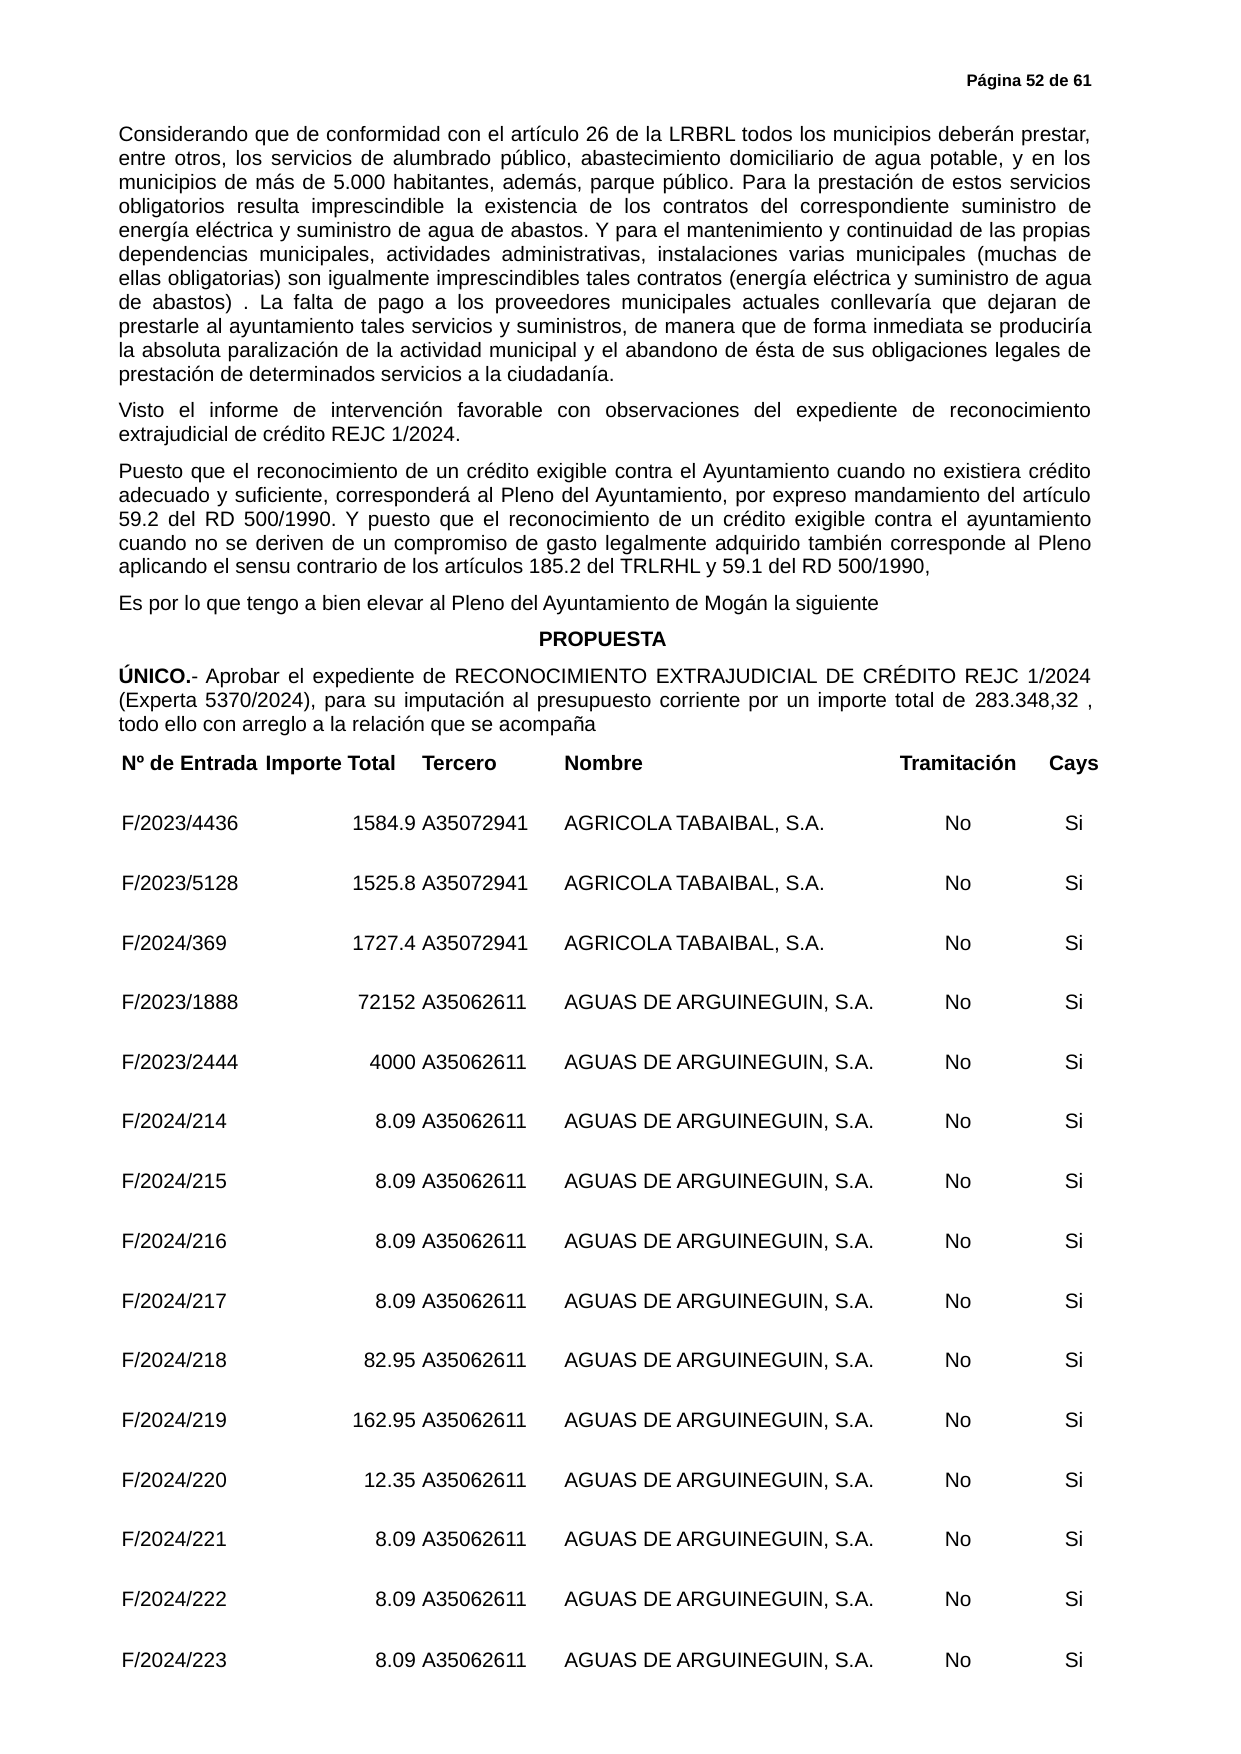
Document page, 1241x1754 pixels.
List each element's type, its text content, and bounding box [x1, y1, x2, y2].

table_cell No [891, 1584, 1030, 1643]
table_cell F/2024/214 [118, 1106, 262, 1166]
table_cell Si [1030, 927, 1123, 987]
table_cell 82,95 [262, 1345, 419, 1405]
table_cell AGUAS DE ARGUINEGUIN, S.A. [561, 1226, 891, 1285]
table_header Importe Total [262, 748, 419, 808]
table_cell 8,09 [262, 1285, 419, 1345]
table_cell A35062611 [419, 1226, 561, 1285]
text Considerando que de conformidad con el artículo 26 de la LRBRL todos los municipios deberán prestar, entre otros, los servicios de alumbrado público, abastecimiento domiciliario de agua potable, y en los municipios de más de 5.000 habitantes, además, parque público. Para la prestación de estos servicios obligatorios resulta imprescindible la existencia de los contratos del correspondiente suministro de energía eléctrica y suministro de agua de abastos. Y para el mantenimiento y continuidad de las propias dependencias municipales, actividades administrativas, instalaciones varias municipales (muchas de ellas obligatorias) son igualmente imprescindibles tales contratos (energía eléctrica y suministro de agua de abastos) . La falta de pago a los proveedores municipales actuales conllevaría que dejaran de prestarle al ayuntamiento tales servicios y suministros, de manera que de forma inmediata se produciría la absoluta paralización de la actividad municipal y el abandono de ésta de sus obligaciones legales de prestación de determinados servicios a la ciudadanía. [118, 122, 1092, 386]
table_cell Si [1030, 1524, 1123, 1584]
table_cell Si [1030, 808, 1123, 867]
table_cell AGUAS DE ARGUINEGUIN, S.A. [561, 1644, 891, 1676]
table_cell Si [1030, 1226, 1123, 1285]
text Puesto que el reconocimiento de un crédito exigible contra el Ayuntamiento cuando no existiera crédito adecuado y suficiente, corresponderá al Pleno del Ayuntamiento, por expreso mandamiento del artículo 59.2 del RD 500/1990. Y puesto que el reconocimiento de un crédito exigible contra el ayuntamiento cuando no se deriven de un compromiso de gasto legalmente adquirido también corresponde al Pleno aplicando el sensu contrario de los artículos 185.2 del TRLRHL y 59.1 del RD 500/1990, [118, 458, 1092, 578]
table_cell A35062611 [419, 1166, 561, 1226]
text Visto el informe de intervención favorable con observaciones del expediente de reconocimiento extrajudicial de crédito REJC 1/2024. [118, 398, 1092, 446]
table_cell 8,09 [262, 1166, 419, 1226]
text PROPUESTA [118, 627, 1092, 651]
table_cell F/2024/223 [118, 1644, 262, 1676]
table_cell 72152 [262, 987, 419, 1047]
table_cell A35072941 [419, 927, 561, 987]
table_cell Si [1030, 1644, 1123, 1676]
table_cell No [891, 808, 1030, 867]
table_cell 8,09 [262, 1524, 419, 1584]
table_cell Si [1030, 1584, 1123, 1643]
table_cell 162,95 [262, 1405, 419, 1464]
table_cell F/2024/217 [118, 1285, 262, 1345]
table_cell No [891, 868, 1030, 927]
table_cell No [891, 1464, 1030, 1524]
table_cell F/2024/219 [118, 1405, 262, 1464]
table_cell AGRICOLA TABAIBAL, S.A. [561, 927, 891, 987]
table_cell F/2023/4436 [118, 808, 262, 867]
table_cell 8,09 [262, 1226, 419, 1285]
table_cell A35062611 [419, 1524, 561, 1584]
table_cell 1525,8 [262, 868, 419, 927]
table_cell Si [1030, 1047, 1123, 1106]
table_cell A35062611 [419, 1047, 561, 1106]
table_cell A35062611 [419, 1644, 561, 1676]
table_cell 4000 [262, 1047, 419, 1106]
table_cell 1727,4 [262, 927, 419, 987]
table_cell AGUAS DE ARGUINEGUIN, S.A. [561, 1464, 891, 1524]
table_cell AGUAS DE ARGUINEGUIN, S.A. [561, 1166, 891, 1226]
table_cell AGUAS DE ARGUINEGUIN, S.A. [561, 1106, 891, 1166]
table_cell Si [1030, 868, 1123, 927]
table_cell Si [1030, 1166, 1123, 1226]
table_cell A35072941 [419, 808, 561, 867]
table_cell A35062611 [419, 1464, 561, 1524]
table_cell No [891, 1106, 1030, 1166]
table_cell Si [1030, 1464, 1123, 1524]
table_cell A35062611 [419, 1584, 561, 1643]
table_cell AGUAS DE ARGUINEGUIN, S.A. [561, 1345, 891, 1405]
text Es por lo que tengo a bien elevar al Pleno del Ayuntamiento de Mogán la siguiente [118, 591, 1092, 615]
table_cell AGUAS DE ARGUINEGUIN, S.A. [561, 1285, 891, 1345]
table_cell 12,35 [262, 1464, 419, 1524]
table_cell F/2024/216 [118, 1226, 262, 1285]
table_cell 8,09 [262, 1584, 419, 1643]
table_cell A35072941 [419, 868, 561, 927]
table_header Tramitación [891, 748, 1030, 808]
table_cell F/2024/215 [118, 1166, 262, 1226]
table_cell 1584,9 [262, 808, 419, 867]
table_header Nombre [561, 748, 891, 808]
table_cell F/2023/1888 [118, 987, 262, 1047]
table_cell F/2023/5128 [118, 868, 262, 927]
table_cell No [891, 927, 1030, 987]
table_cell F/2024/222 [118, 1584, 262, 1643]
table_header Tercero [419, 748, 561, 808]
table_cell No [891, 1166, 1030, 1226]
table_cell A35062611 [419, 1345, 561, 1405]
table_cell AGRICOLA TABAIBAL, S.A. [561, 868, 891, 927]
table_cell 8,09 [262, 1106, 419, 1166]
table_cell AGRICOLA TABAIBAL, S.A. [561, 808, 891, 867]
table_cell F/2024/218 [118, 1345, 262, 1405]
table_header Nº de Entrada [118, 748, 262, 808]
table_cell No [891, 1047, 1030, 1106]
table_cell No [891, 1285, 1030, 1345]
table_cell Si [1030, 1405, 1123, 1464]
table_cell F/2023/2444 [118, 1047, 262, 1106]
table_cell Si [1030, 1106, 1123, 1166]
table_cell A35062611 [419, 1285, 561, 1345]
table_cell AGUAS DE ARGUINEGUIN, S.A. [561, 1584, 891, 1643]
table_cell AGUAS DE ARGUINEGUIN, S.A. [561, 1047, 891, 1106]
table_cell No [891, 1644, 1030, 1676]
table_cell No [891, 1405, 1030, 1464]
table_cell Si [1030, 1345, 1123, 1405]
table_cell Si [1030, 1285, 1123, 1345]
table_cell No [891, 1345, 1030, 1405]
table_cell No [891, 987, 1030, 1047]
table_cell A35062611 [419, 987, 561, 1047]
table_header Cays [1030, 748, 1123, 808]
table_cell 8,09 [262, 1644, 419, 1676]
table_cell No [891, 1524, 1030, 1584]
table_cell A35062611 [419, 1405, 561, 1464]
table_cell F/2024/369 [118, 927, 262, 987]
table_cell F/2024/221 [118, 1524, 262, 1584]
table_cell F/2024/220 [118, 1464, 262, 1524]
table_cell AGUAS DE ARGUINEGUIN, S.A. [561, 987, 891, 1047]
table_cell Si [1030, 987, 1123, 1047]
table_cell AGUAS DE ARGUINEGUIN, S.A. [561, 1524, 891, 1584]
table_cell A35062611 [419, 1106, 561, 1166]
text ÚNICO.- Aprobar el expediente de RECONOCIMIENTO EXTRAJUDICIAL DE CRÉDITO REJC 1/2024 (Experta 5370/2024), para su imputación al presupuesto corriente por un importe total de 283.348,32 , todo ello con arreglo a la relación que se acompaña [118, 664, 1092, 736]
table_cell AGUAS DE ARGUINEGUIN, S.A. [561, 1405, 891, 1464]
table_cell No [891, 1226, 1030, 1285]
